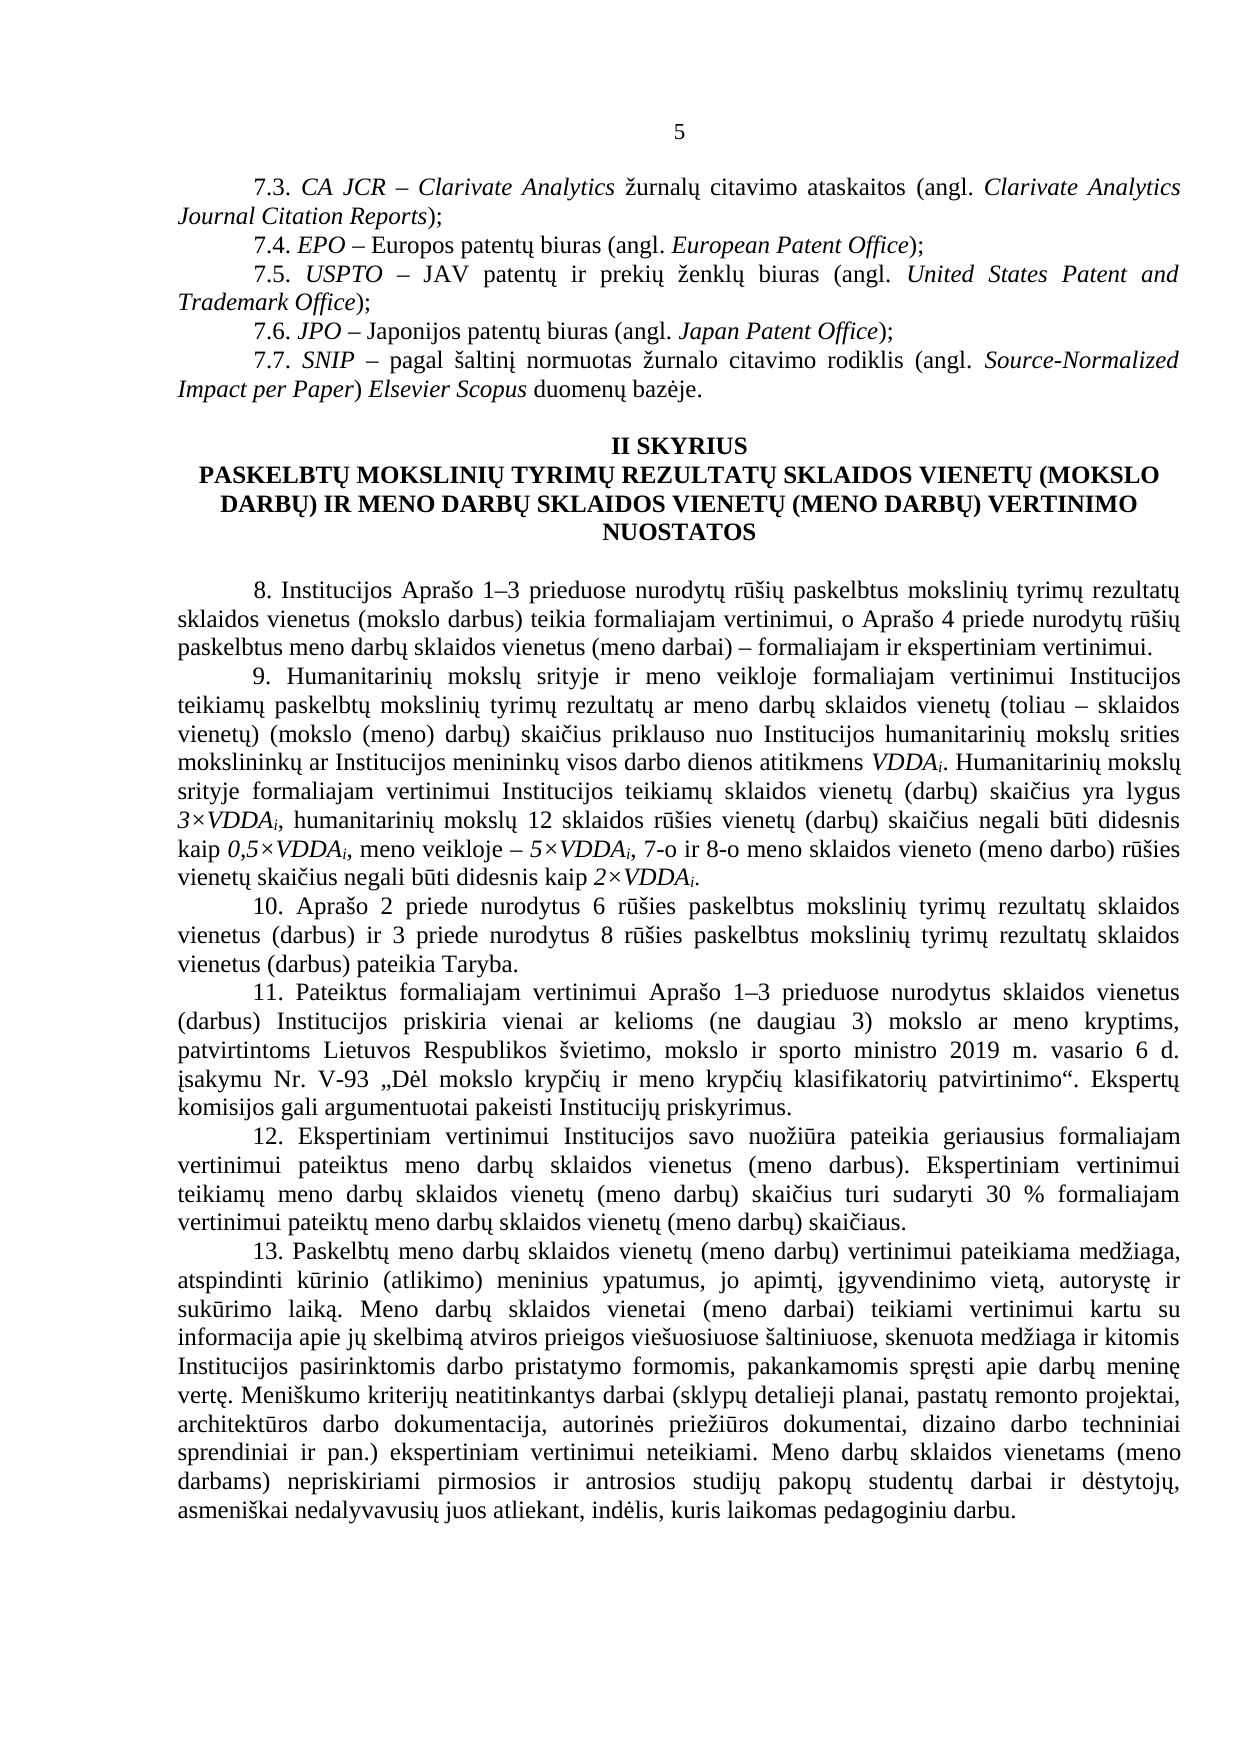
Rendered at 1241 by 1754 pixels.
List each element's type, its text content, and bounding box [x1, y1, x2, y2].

text 7.5. USPTO – JAV patentų ir prekių ženklų biuras (angl. United States Patent and Trademark Office); [177, 259, 1181, 316]
text 11. Pateiktus formaliajam vertinimui Aprašo 1–3 prieduose nurodytus sklaidos vienetus (darbus) Institucijos priskiria vienai ar kelioms (ne daugiau 3) mokslo ar meno kryptims, patvirtintoms Lietuvos Respublikos švietimo, mokslo ir sporto ministro 2019 m. vasario 6 d. įsakymu Nr. V-93 „Dėl mokslo krypčių ir meno krypčių klasifikatorių patvirtinimo“. Ekspertų komisijos gali argumentuotai pakeisti Institucijų priskyrimus. [177, 977, 1181, 1121]
text 7.4. EPO – Europos patentų biuras (angl. European Patent Office); [177, 230, 1181, 259]
text 12. Ekspertiniam vertinimui Institucijos savo nuožiūra pateikia geriausius formaliajam vertinimui pateiktus meno darbų sklaidos vienetus (meno darbus). Ekspertiniam vertinimui teikiamų meno darbų sklaidos vienetų (meno darbų) skaičius turi sudaryti 30 % formaliajam vertinimui pateiktų meno darbų sklaidos vienetų (meno darbų) skaičiaus. [177, 1121, 1181, 1236]
text II SKYRIUS [177, 431, 1181, 460]
text 9. Humanitarinių mokslų srityje ir meno veikloje formaliajam vertinimui Institucijos teikiamų paskelbtų mokslinių tyrimų rezultatų ar meno darbų sklaidos vienetų (toliau – sklaidos vienetų) (mokslo (meno) darbų) skaičius priklauso nuo Institucijos humanitarinių mokslų srities mokslininkų ar Institucijos menininkų visos darbo dienos atitikmens VDDAi. Humanitarinių mokslų srityje formaliajam vertinimui Institucijos teikiamų sklaidos vienetų (darbų) skaičius yra lygus 3×VDDAi, humanitarinių mokslų 12 sklaidos rūšies vienetų (darbų) skaičius negali būti didesnis kaip 0,5×VDDAi, meno veikloje – 5×VDDAi, 7-o ir 8-o meno sklaidos vieneto (meno darbo) rūšies vienetų skaičius negali būti didesnis kaip 2×VDDAi. [177, 661, 1181, 891]
text 13. Paskelbtų meno darbų sklaidos vienetų (meno darbų) vertinimui pateikiama medžiaga, atspindinti kūrinio (atlikimo) meninius ypatumus, jo apimtį, įgyvendinimo vietą, autorystę ir sukūrimo laiką. Meno darbų sklaidos vienetai (meno darbai) teikiami vertinimui kartu su informacija apie jų skelbimą atviros prieigos viešuosiuose šaltiniuose, skenuota medžiaga ir kitomis Institucijos pasirinktomis darbo pristatymo formomis, pakankamomis spręsti apie darbų meninę vertę. Meniškumo kriterijų neatitinkantys darbai (sklypų detalieji planai, pastatų remonto projektai, architektūros darbo dokumentacija, autorinės priežiūros dokumentai, dizaino darbo techniniai sprendiniai ir pan.) ekspertiniam vertinimui neteikiami. Meno darbų sklaidos vienetams (meno darbams) nepriskiriami pirmosios ir antrosios studijų pakopų studentų darbai ir dėstytojų, asmeniškai nedalyvavusių juos atliekant, indėlis, kuris laikomas pedagoginiu darbu. [177, 1236, 1181, 1524]
text 8. Institucijos Aprašo 1–3 prieduose nurodytų rūšių paskelbtus mokslinių tyrimų rezultatų sklaidos vienetus (mokslo darbus) teikia formaliajam vertinimui, o Aprašo 4 priede nurodytų rūšių paskelbtus meno darbų sklaidos vienetus (meno darbai) – formaliajam ir ekspertiniam vertinimui. [177, 575, 1181, 661]
text 7.6. JPO – Japonijos patentų biuras (angl. Japan Patent Office); [177, 316, 1181, 345]
text 10. Aprašo 2 priede nurodytus 6 rūšies paskelbtus mokslinių tyrimų rezultatų sklaidos vienetus (darbus) ir 3 priede nurodytus 8 rūšies paskelbtus mokslinių tyrimų rezultatų sklaidos vienetus (darbus) pateikia Taryba. [177, 891, 1181, 977]
text 7.7. SNIP – pagal šaltinį normuotas žurnalo citavimo rodiklis (angl. Source-Normalized Impact per Paper) Elsevier Scopus duomenų bazėje. [177, 345, 1181, 402]
text 7.3. CA JCR – Clarivate Analytics žurnalų citavimo ataskaitos (angl. Clarivate Analytics Journal Citation Reports); [177, 172, 1181, 230]
text PASKELBTŲ MOKSLINIŲ TYRIMŲ REZULTATŲ SKLAIDOS VIENETŲ (MOKSLO DARBŲ) IR MENO DARBŲ SKLAIDOS VIENETŲ (MENO DARBŲ) VERTINIMO NUOSTATOS [177, 460, 1181, 546]
